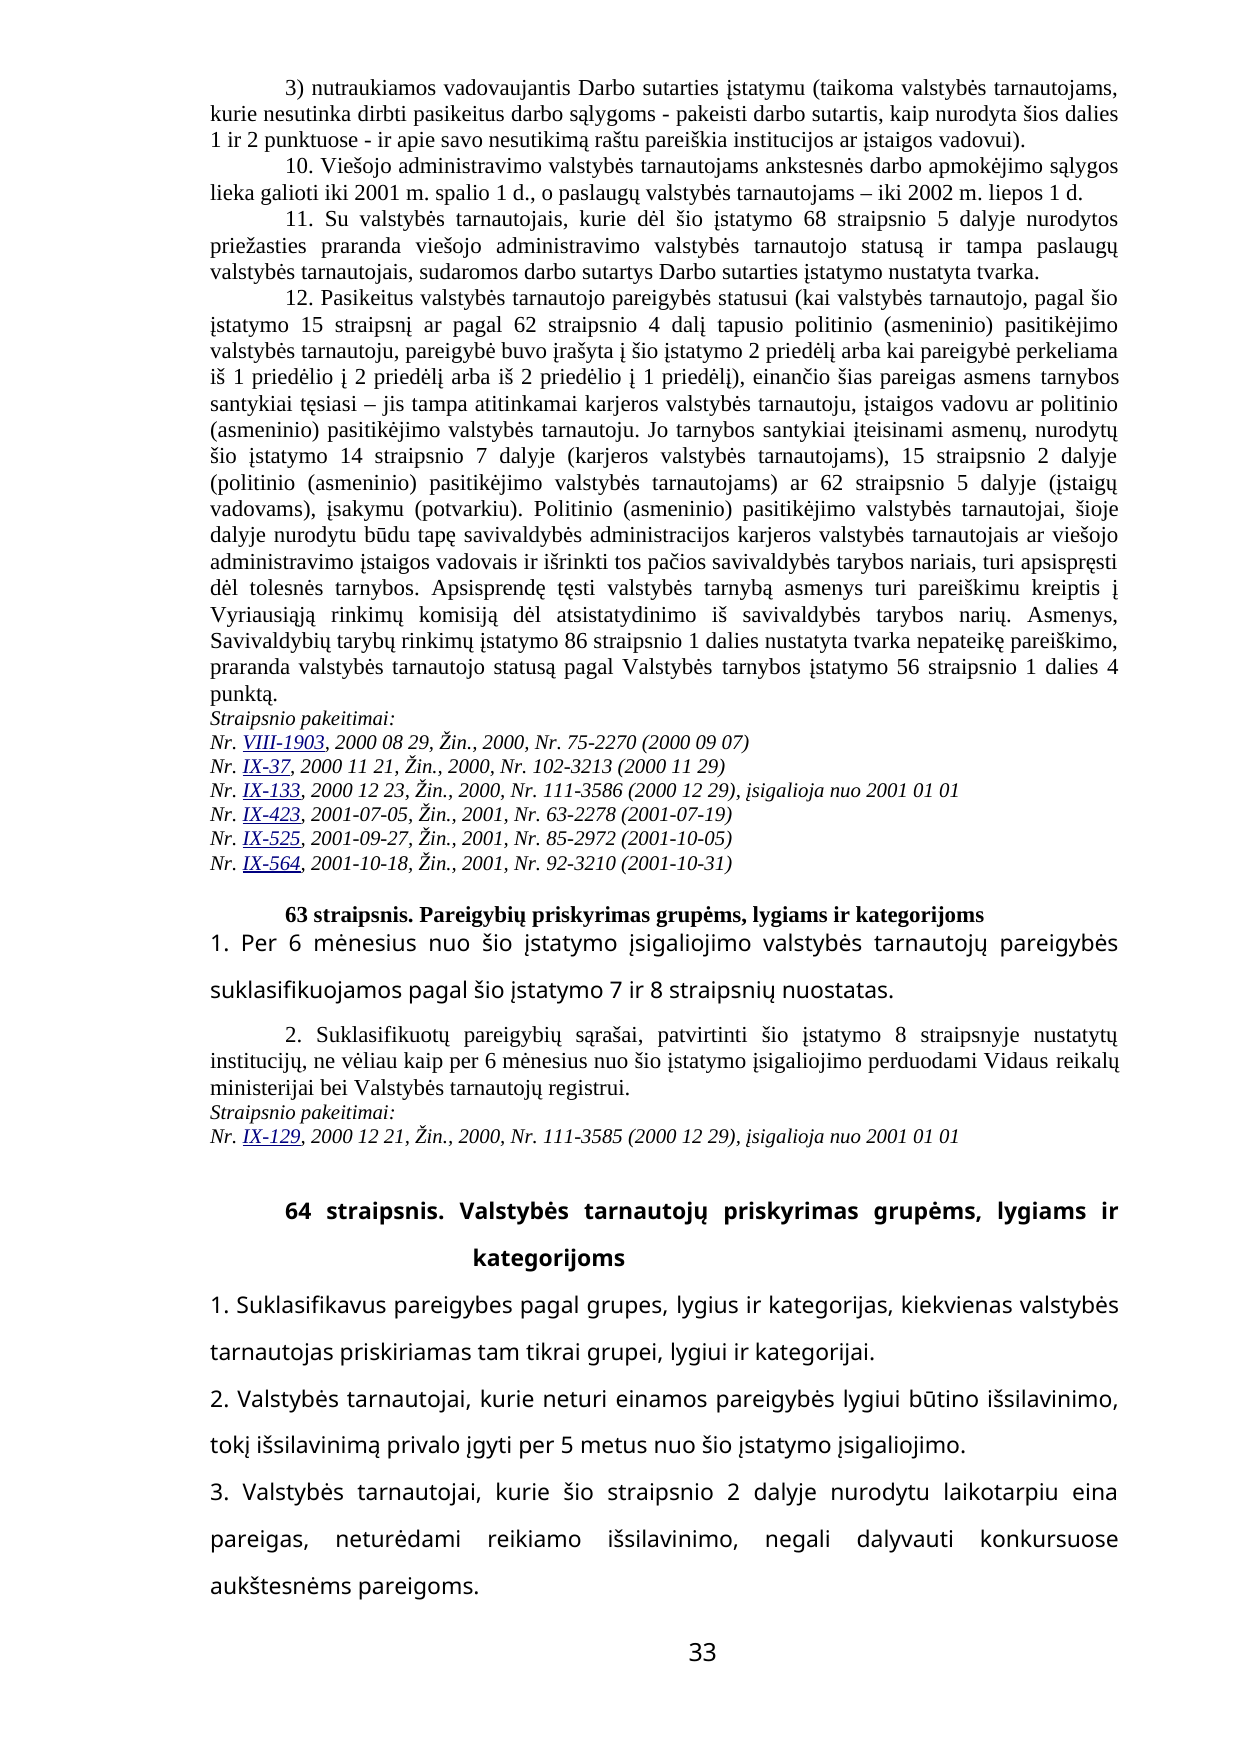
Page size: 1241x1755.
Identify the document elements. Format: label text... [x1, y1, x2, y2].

text 1. Per 6 mėnesius nuo šio įstatymo įsigaliojimo valstybės tarnautojų pareigybės suklasifikuojamos pagal šio įstatymo 7 ir 8 straipsnių nuostatas. [210, 927, 1119, 1005]
text Nr. IX-133, 2000 12 23, Žin., 2000, Nr. 111-3586 (2000 12 29), įsigalioja nuo 2001 01 01 [210, 778, 1119, 802]
text 1. Suklasifikavus pareigybes pagal grupes, lygius ir kategorijas, kiekvienas valstybės tarnautojas priskiriamas tam tikrai grupei, lygiui ir kategorijai. [210, 1289, 1119, 1367]
text Nr. IX-564, 2001-10-18, Žin., 2001, Nr. 92-3210 (2001-10-31) [210, 850, 1119, 874]
text Nr. IX-423, 2001-07-05, Žin., 2001, Nr. 63-2278 (2001-07-19) [210, 802, 1119, 826]
text 2. Valstybės tarnautojai, kurie neturi einamos pareigybės lygiui būtino išsilavinimo, tokį išsilavinimą privalo įgyti per 5 metus nuo šio įstatymo įsigaliojimo. [210, 1382, 1119, 1461]
text 64 straipsnis. Valstybės tarnautojų priskyrimas grupėms, lygiams ir kategorijoms [285, 1195, 1119, 1273]
text 63 straipsnis. Pareigybių priskyrimas grupėms, lygiams ir kategorijoms [210, 901, 1119, 927]
text 10. Viešojo administravimo valstybės tarnautojams ankstesnės darbo apmokėjimo sąlygos lieka galioti iki 2001 m. spalio 1 d., o paslaugų valstybės tarnautojams – iki 2002 m. liepos 1 d. [210, 153, 1119, 205]
text 3. Valstybės tarnautojai, kurie šio straipsnio 2 dalyje nurodytu laikotarpiu eina pareigas, neturėdami reikiamo išsilavinimo, negali dalyvauti konkursuose aukštesnėms pareigoms. [210, 1476, 1119, 1601]
text 11. Su valstybės tarnautojais, kurie dėl šio įstatymo 68 straipsnio 5 dalyje nurodytos priežasties praranda viešojo administravimo valstybės tarnautojo statusą ir tampa paslaugų valstybės tarnautojais, sudaromos darbo sutartys Darbo sutarties įstatymo nustatyta tvarka. [210, 205, 1119, 284]
text Nr. IX-37, 2000 11 21, Žin., 2000, Nr. 102-3213 (2000 11 29) [210, 754, 1119, 778]
text 2. Suklasifikuotų pareigybių sąrašai, patvirtinti šio įstatymo 8 straipsnyje nustatytų institucijų, ne vėliau kaip per 6 mėnesius nuo šio įstatymo įsigaliojimo perduodami Vidaus reikalų ministerijai bei Valstybės tarnautojų registrui. [210, 1021, 1119, 1100]
text Nr. IX-129, 2000 12 21, Žin., 2000, Nr. 111-3585 (2000 12 29), įsigalioja nuo 2001 01 01 [210, 1124, 1119, 1148]
text Straipsnio pakeitimai: [210, 706, 1119, 730]
text 12. Pasikeitus valstybės tarnautojo pareigybės statusui (kai valstybės tarnautojo, pagal šio įstatymo 15 straipsnį ar pagal 62 straipsnio 4 dalį tapusio politinio (asmeninio) pasitikėjimo valstybės tarnautoju, pareigybė buvo įrašyta į šio įstatymo 2 priedėlį arba kai pareigybė perkeliama iš 1 priedėlio į 2 priedėlį arba iš 2 priedėlio į 1 priedėlį), einančio šias pareigas asmens tarnybos santykiai tęsiasi – jis tampa atitinkamai karjeros valstybės tarnautoju, įstaigos vadovu ar politinio (asmeninio) pasitikėjimo valstybės tarnautoju. Jo tarnybos santykiai įteisinami asmenų, nurodytų šio įstatymo 14 straipsnio 7 dalyje (karjeros valstybės tarnautojams), 15 straipsnio 2 dalyje (politinio (asmeninio) pasitikėjimo valstybės tarnautojams) ar 62 straipsnio 5 dalyje (įstaigų vadovams), įsakymu (potvarkiu). Politinio (asmeninio) pasitikėjimo valstybės tarnautojai, šioje dalyje nurodytu būdu tapę savivaldybės administracijos karjeros valstybės tarnautojais ar viešojo administravimo įstaigos vadovais ir išrinkti tos pačios savivaldybės tarybos nariais, turi apsispręsti dėl tolesnės tarnybos. Apsisprendę tęsti valstybės tarnybą asmenys turi pareiškimu kreiptis į Vyriausiąją rinkimų komisiją dėl atsistatydinimo iš savivaldybės tarybos narių. Asmenys, Savivaldybių tarybų rinkimų įstatymo 86 straipsnio 1 dalies nustatyta tvarka nepateikę pareiškimo, praranda valstybės tarnautojo statusą pagal Valstybės tarnybos įstatymo 56 straipsnio 1 dalies 4 punktą. [210, 284, 1119, 706]
text 3) nutraukiamos vadovaujantis Darbo sutarties įstatymu (taikoma valstybės tarnautojams, kurie nesutinka dirbti pasikeitus darbo sąlygoms - pakeisti darbo sutartis, kaip nurodyta šios dalies 1 ir 2 punktuose - ir apie savo nesutikimą raštu pareiškia institucijos ar įstaigos vadovui). [210, 73, 1119, 153]
text Straipsnio pakeitimai: [210, 1100, 1119, 1124]
text Nr. VIII-1903, 2000 08 29, Žin., 2000, Nr. 75-2270 (2000 09 07) [210, 730, 1119, 754]
text Nr. IX-525, 2001-09-27, Žin., 2001, Nr. 85-2972 (2001-10-05) [210, 826, 1119, 850]
